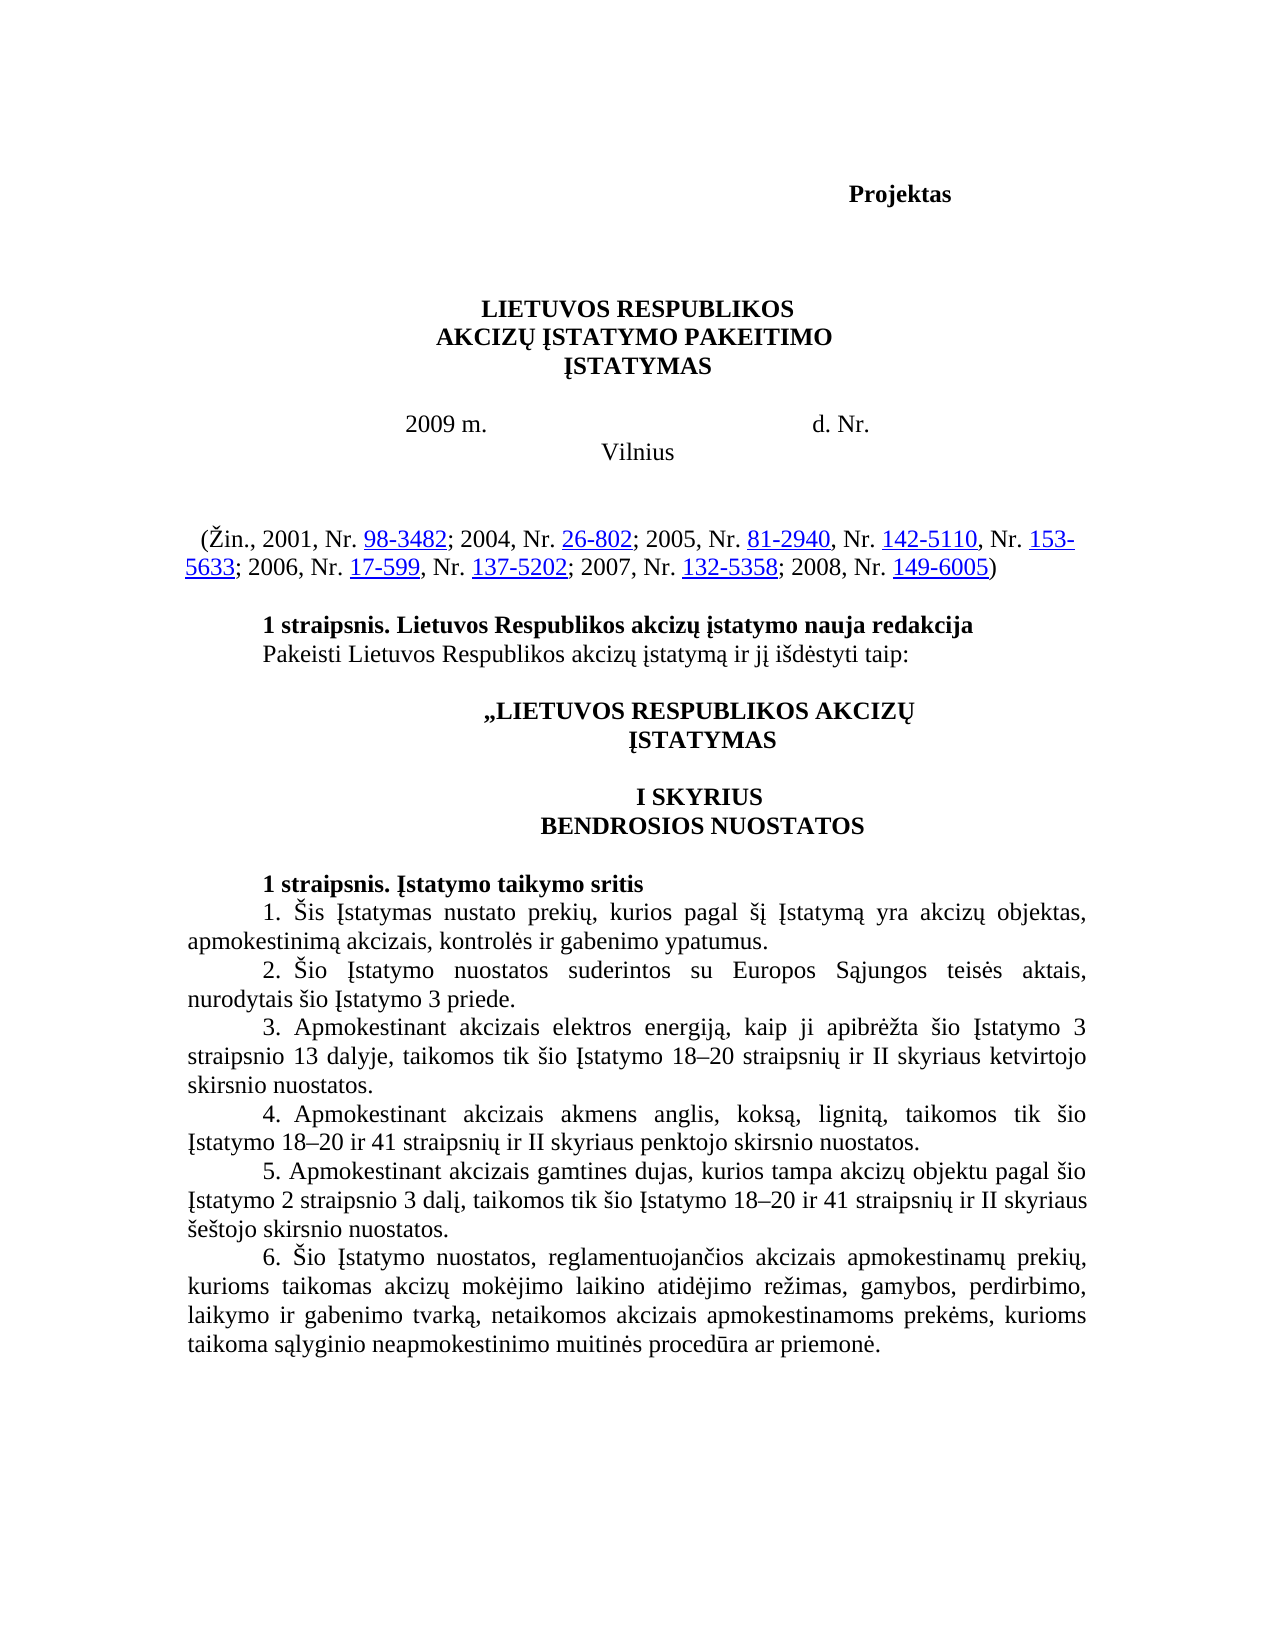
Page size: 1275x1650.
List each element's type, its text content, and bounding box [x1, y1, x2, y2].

text AKCIZŲ ĮSTATYMO PAKEITIMO [187, 322, 1087, 351]
text Projektas [712, 179, 1087, 207]
text 3. Apmokestinant akcizais elektros energiją, kaip ji apibrėžta šio Įstatymo 3 straipsnio 13 dalyje, taikomos tik šio Įstatymo 18–20 straipsnių ir II skyriaus ketvirtojo skirsnio nuostatos. [187, 1012, 1087, 1099]
text 5. Apmokestinant akcizais gamtines dujas, kurios tampa akcizų objektu pagal šio Įstatymo 2 straipsnio 3 dalį, taikomos tik šio Įstatymo 18–20 ir 41 straipsnių ir II skyriaus šeštojo skirsnio nuostatos. [187, 1156, 1087, 1242]
text ĮSTATYMAS [187, 725, 1087, 754]
text 1 straipsnis. Įstatymo taikymo sritis [187, 869, 1087, 897]
text 2. Šio Įstatymo nuostatos suderintos su Europos Sąjungos teisės aktais, nurodytais šio Įstatymo 3 priede. [187, 955, 1087, 1012]
text 2009 m. d. Nr. [94, 409, 1087, 437]
text 1 straipsnis. Lietuvos Respublikos akcizų įstatymo nauja redakcija [187, 610, 1087, 639]
text Vilnius [94, 437, 1087, 466]
text ĮSTATYMAS [187, 351, 1087, 380]
text LIETUVOS RESPUBLIKOS [94, 294, 1087, 322]
text Pakeisti Lietuvos Respublikos akcizų įstatymą ir jį išdėstyti taip: [187, 639, 1087, 667]
text I SKYRIUS [187, 782, 1087, 811]
text „LIETUVOS RESPUBLIKOS AKCIZŲ [187, 696, 1087, 725]
text 6. Šio Įstatymo nuostatos, reglamentuojančios akcizais apmokestinamų prekių, kurioms taikomas akcizų mokėjimo laikino atidėjimo režimas, gamybos, perdirbimo, laikymo ir gabenimo tvarką, netaikomos akcizais apmokestinamoms prekėms, kurioms taikoma sąlyginio neapmokestinimo muitinės procedūra ar priemonė. [187, 1242, 1087, 1357]
text (Žin., 2001, Nr. 98-3482; 2004, Nr. 26-802; 2005, Nr. 81-2940, Nr. 142-5110, Nr. 153-5633; 2006, Nr. 17-599, Nr. 137-5202; 2007, Nr. 132-5358; 2008, Nr. 149-6005) [94, 524, 1087, 581]
text 1. Šis Įstatymas nustato prekių, kurios pagal šį Įstatymą yra akcizų objektas, apmokestinimą akcizais, kontrolės ir gabenimo ypatumus. [187, 897, 1087, 955]
text 4. Apmokestinant akcizais akmens anglis, koksą, lignitą, taikomos tik šio Įstatymo 18–20 ir 41 straipsnių ir II skyriaus penktojo skirsnio nuostatos. [187, 1099, 1087, 1156]
text BENDROSIOS NUOSTATOS [187, 811, 1087, 840]
